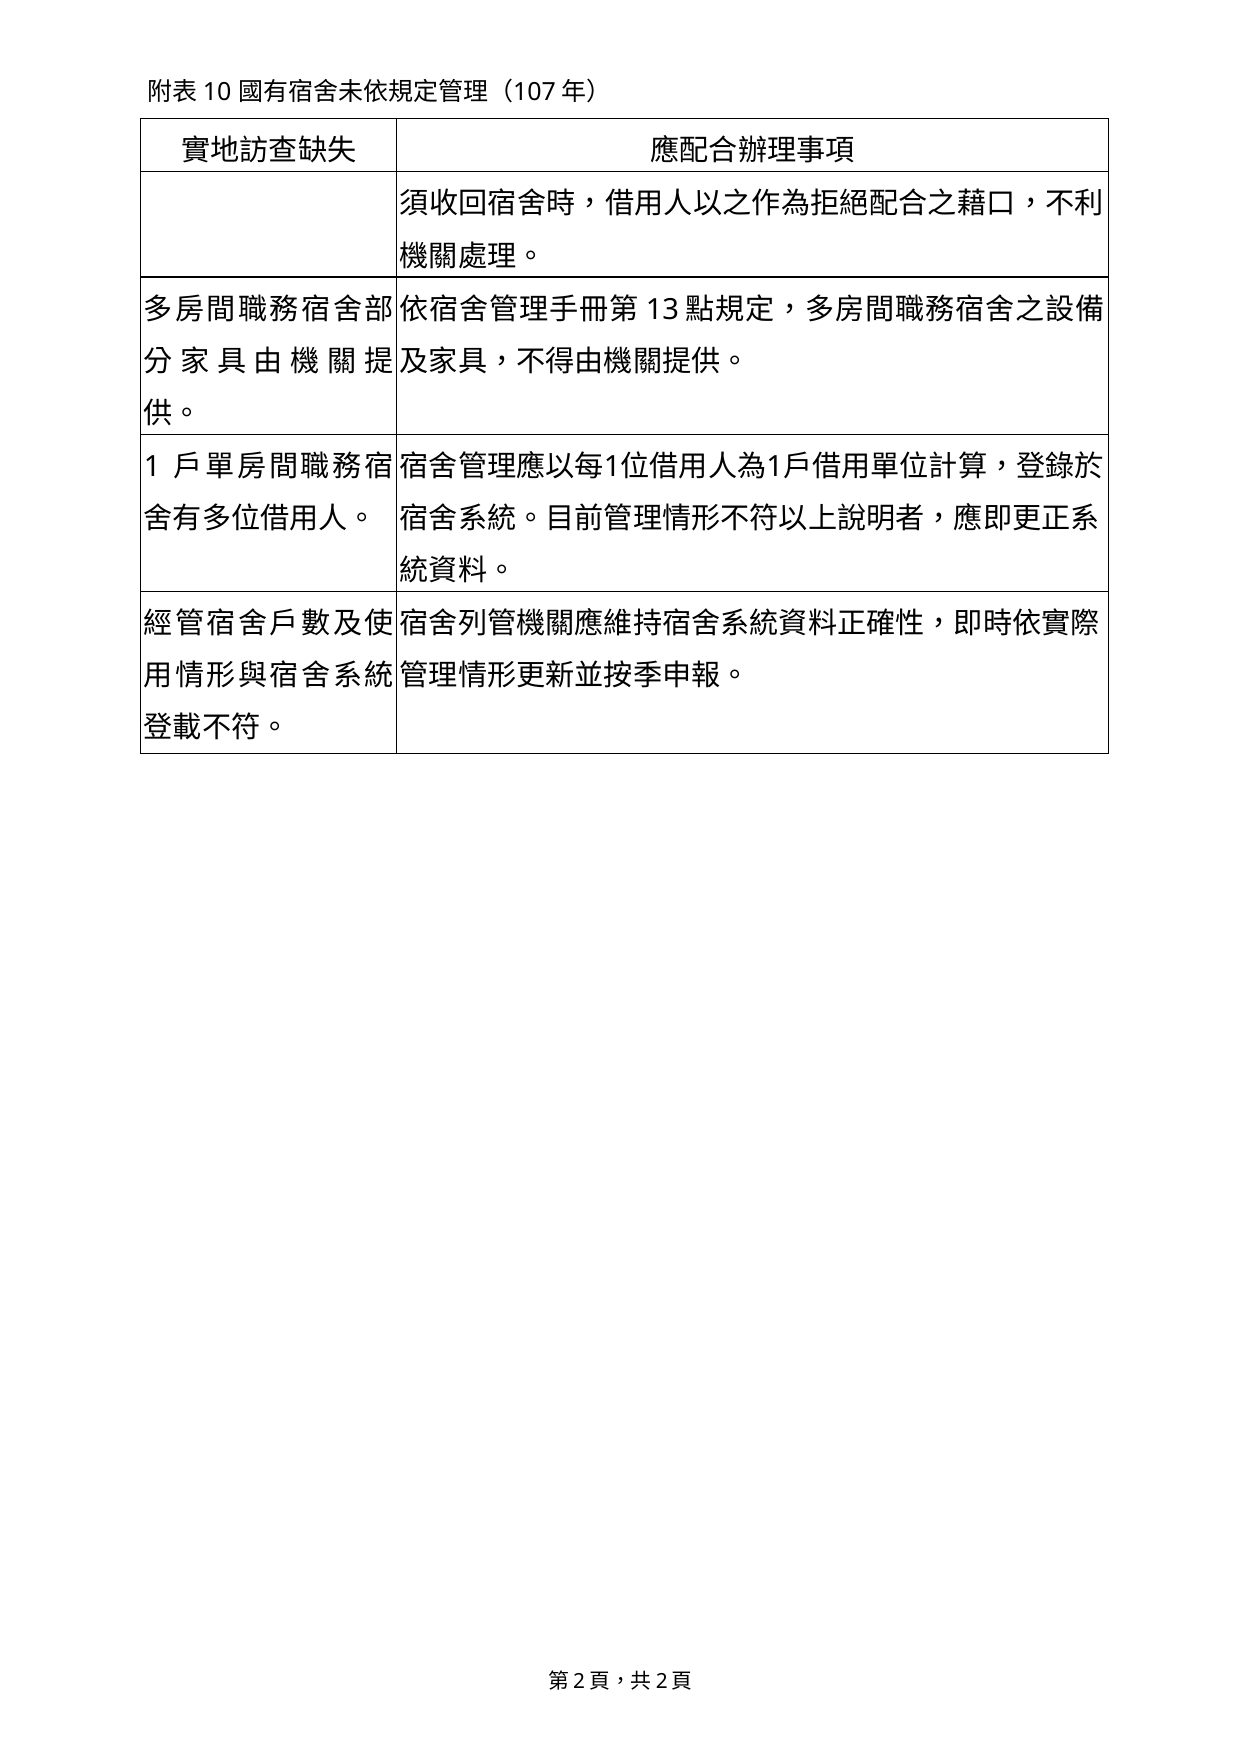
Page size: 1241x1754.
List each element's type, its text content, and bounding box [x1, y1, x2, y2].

table_header 應配合辦理事項 [397, 119, 1108, 171]
table_cell 須收回宿舍時，借用人以之作為拒絕配合之藉口，不利機關處理。 [397, 172, 1108, 276]
table_cell 1 戶單房間職務宿舍有多位借用人。 [141, 435, 396, 591]
table_cell 宿舍管理應以每1位借用人為1戶借用單位計算，登錄於宿舍系統。目前管理情形不符以上說明者，應即更正系統資料。 [397, 435, 1108, 591]
table_cell 多房間職務宿舍部分家具由機關提供。 [141, 278, 396, 434]
table_cell [141, 172, 396, 276]
table_cell 宿舍列管機關應維持宿舍系統資料正確性，即時依實際管理情形更新並按季申報。 [397, 592, 1108, 753]
table_cell 依宿舍管理手冊第13點規定，多房間職務宿舍之設備及家具，不得由機關提供。 [397, 278, 1108, 434]
table_header 實地訪查缺失 [141, 119, 396, 171]
table_cell 經管宿舍戶數及使用情形與宿舍系統登載不符。 [141, 592, 396, 753]
